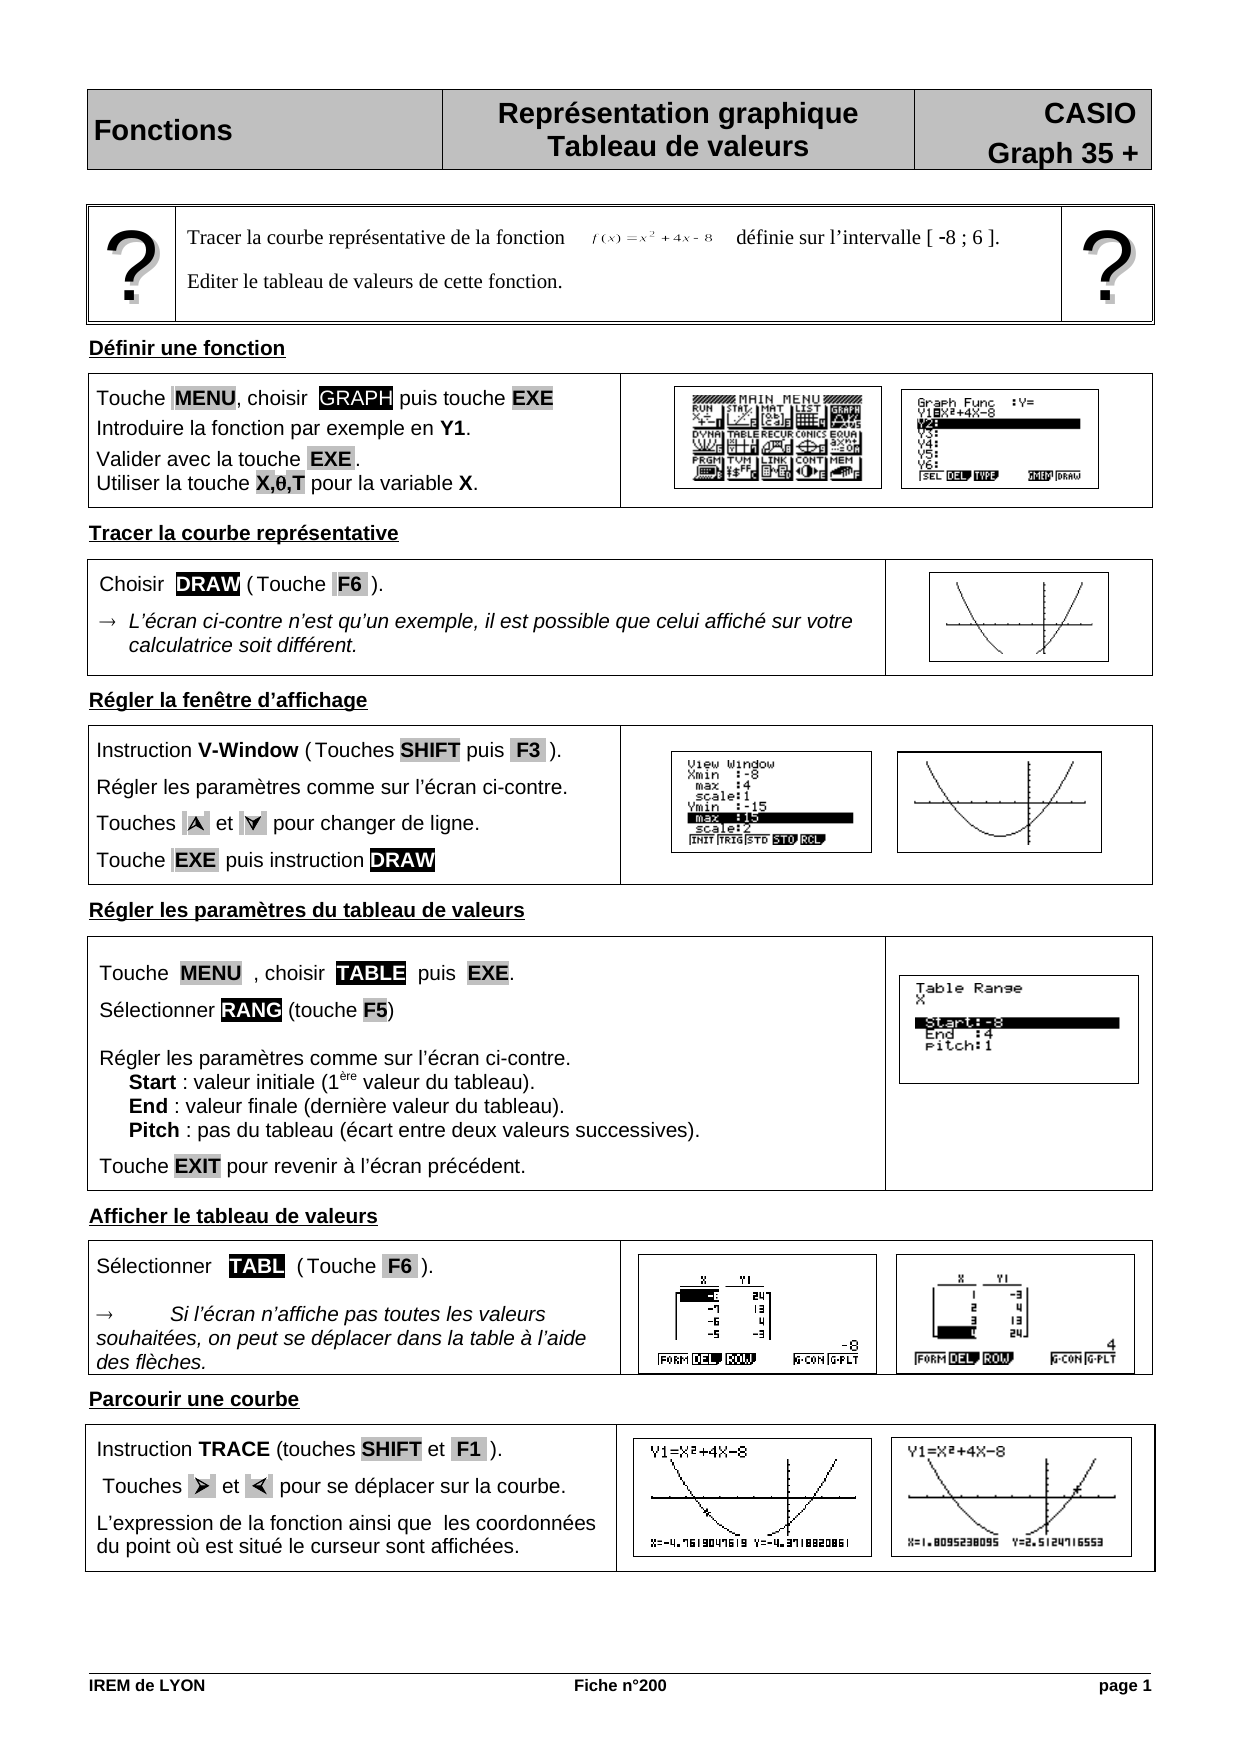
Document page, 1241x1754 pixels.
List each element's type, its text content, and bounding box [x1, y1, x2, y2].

table_header [886, 560, 1152, 675]
table_header [621, 1241, 1152, 1374]
picture [907, 1446, 1116, 1548]
picture [912, 1262, 1119, 1365]
picture [687, 760, 855, 845]
table_header [617, 1425, 1154, 1571]
table_header Représentation graphique Tableau de valeurs [443, 90, 914, 169]
text Tracer la courbe représentative [89, 520, 1151, 544]
table_header [621, 726, 1152, 884]
picture [917, 398, 1083, 481]
table_header CASIO Graph 35 + [915, 90, 1151, 169]
picture [654, 1263, 861, 1365]
table_header Instruction V-Window ( Touches SHIFT puis F3 ). Régler les paramètres comme sur l’écran ci-contre. Touches  et  pour changer de ligne. Touche EXE puis instruction DRAW. [89, 726, 620, 884]
subtitle Afficher le tableau de valeurs [89, 1204, 1151, 1228]
table_header [886, 937, 1152, 1190]
table_header Choisir DRAW ( Touche F6 ).  L’écran ci-contre n’est qu’un exemple, il est possible que celui affiché sur votre calculatrice soit différent. [88, 560, 885, 675]
table_header ? [1062, 207, 1152, 321]
table_header Tracer la courbe représentative de la fonction définie sur l’intervalle [ 8 ; 6 ]. Editer le tableau de valeurs de cette fonction. [176, 207, 1061, 321]
subtitle Régler la fenêtre d’affichage [89, 688, 1151, 712]
table_header [897, 1255, 1134, 1373]
subtitle Définir une fonction [89, 336, 1151, 360]
table_header [621, 374, 1152, 507]
subtitle Parcourir une courbe [89, 1387, 1151, 1411]
table_header Touche MENU , choisir TABLE puis EXE. Sélectionner RANG (touche F5) Régler les paramètres comme sur l’écran ci-contre. Start : valeur initiale (1ère valeur du tableau). End : valeur finale (dernière valeur du tableau). Pitch : pas du tableau (écart entre deux valeurs successives). Touche EXIT pour revenir à l’écran précédent. [88, 937, 885, 1190]
picture [913, 760, 1086, 845]
table_header Instruction TRACE (touches SHIFT et F1 ). Touches  et  pour se déplacer sur la courbe. L’expression de la fonction ainsi que les coordonnées du point où est situé le curseur sont affichées. [86, 1425, 616, 1571]
subtitle Régler les paramètres du tableau de valeurs [89, 898, 1151, 922]
picture [945, 581, 1093, 654]
picture [650, 1446, 856, 1548]
table_header Touche MENU, choisir GRAPH puis touche EXE Introduire la fonction par exemple en Y1. Valider avec la touche EXE . Utiliser la touche X,,T pour la variable X. [89, 374, 620, 507]
table_header [639, 1255, 876, 1373]
picture [915, 983, 1123, 1075]
table_header Fonctions [88, 90, 442, 169]
table_header Sélectionner TABL ( Touche F6 ).  Si l’écran n’affiche pas toutes les valeurs souhaitées, on peut se déplacer dans la table à l’aide des flèches. [89, 1241, 620, 1374]
table_header ? [89, 207, 175, 321]
